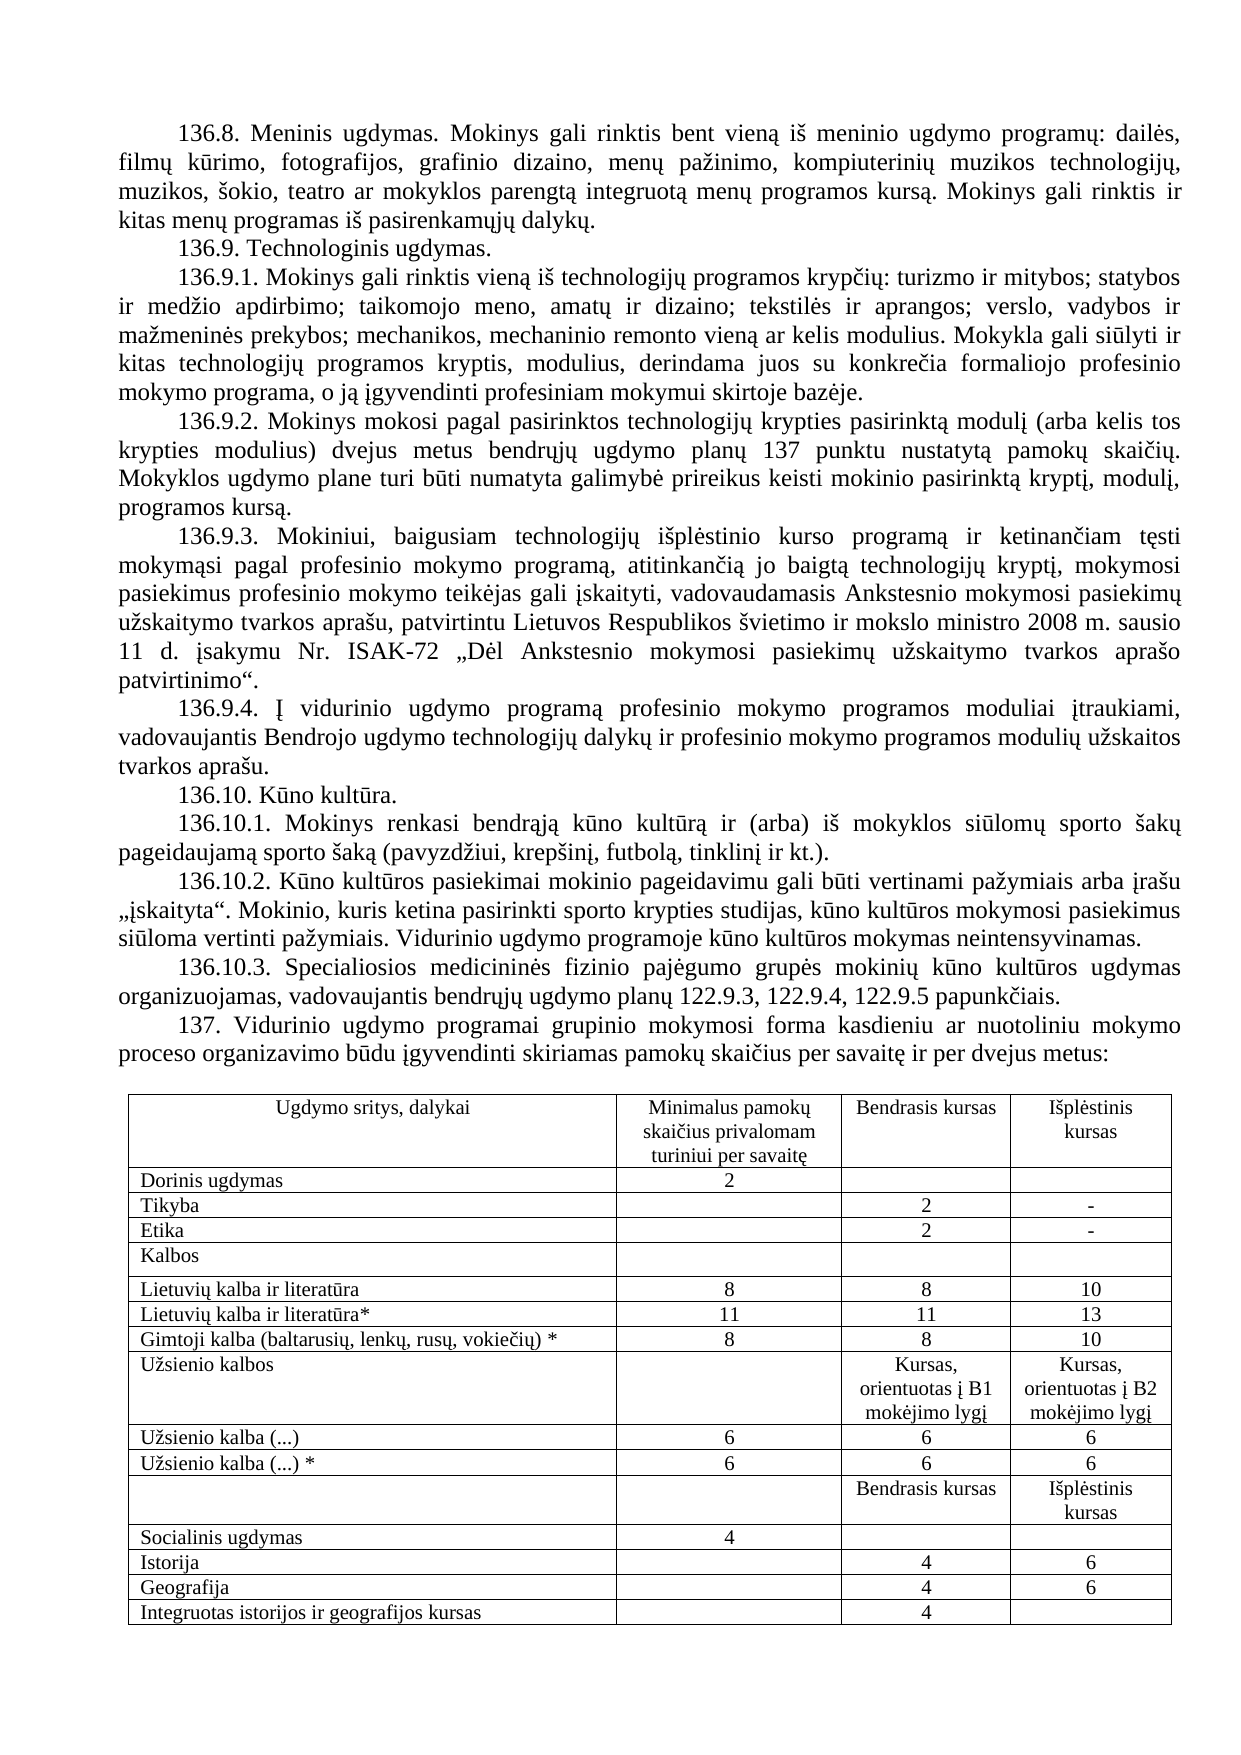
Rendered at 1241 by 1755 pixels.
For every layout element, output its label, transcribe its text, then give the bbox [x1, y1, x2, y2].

text 136.9. Technologinis ugdymas. [118, 233, 1182, 262]
table_cell [1011, 1243, 1171, 1276]
table_cell 6 [617, 1450, 841, 1474]
table_cell 6 [1011, 1425, 1171, 1449]
table_cell [1011, 1525, 1171, 1549]
table_cell Istorija [129, 1550, 616, 1574]
table_cell Etika [129, 1218, 616, 1242]
table_cell - [1011, 1193, 1171, 1217]
table_cell 10 [1011, 1327, 1171, 1351]
table_cell Lietuvių kalba ir literatūra [129, 1277, 616, 1301]
table_cell 2 [842, 1218, 1010, 1242]
table_cell 10 [1011, 1277, 1171, 1301]
table_cell 8 [842, 1277, 1010, 1301]
table_cell 11 [842, 1302, 1010, 1326]
table_cell Socialinis ugdymas [129, 1525, 616, 1549]
table_cell Bendrasis kursas [842, 1476, 1010, 1524]
table_cell 4 [842, 1600, 1010, 1624]
table_cell [617, 1575, 841, 1599]
table_cell [617, 1550, 841, 1574]
table_cell Tikyba [129, 1193, 616, 1217]
table_cell 8 [842, 1327, 1010, 1351]
text 136.10.2. Kūno kultūros pasiekimai mokinio pageidavimu gali būti vertinami pažymiais arba įrašu „įskaityta“. Mokinio, kuris ketina pasirinkti sporto krypties studijas, kūno kultūros mokymosi pasiekimus siūloma vertinti pažymiais. Vidurinio ugdymo programoje kūno kultūros mokymas neintensyvinamas. [118, 866, 1182, 952]
table_cell 8 [617, 1277, 841, 1301]
table_cell 4 [842, 1575, 1010, 1599]
table_cell [129, 1476, 616, 1524]
table_cell - [1011, 1218, 1171, 1242]
table_header Išplėstinis kursas [1011, 1095, 1171, 1167]
table_cell Kursas, orientuotas į B1 mokėjimo lygį [842, 1352, 1010, 1424]
table_header Minimalus pamokų skaičius privalomam turiniui per savaitę [617, 1095, 841, 1167]
table_cell 6 [1011, 1550, 1171, 1574]
table_header Bendrasis kursas [842, 1095, 1010, 1167]
table_cell [617, 1218, 841, 1242]
text 136.10.1. Mokinys renkasi bendrąją kūno kultūrą ir (arba) iš mokyklos siūlomų sporto šakų pageidaujamą sporto šaką (pavyzdžiui, krepšinį, futbolą, tinklinį ir kt.). [118, 808, 1182, 866]
table_cell Gimtoji kalba (baltarusių, lenkų, rusų, vokiečių) * [129, 1327, 616, 1351]
text 137. Vidurinio ugdymo programai grupinio mokymosi forma kasdieniu ar nuotoliniu mokymo proceso organizavimo būdu įgyvendinti skiriamas pamokų skaičius per savaitę ir per dvejus metus: [118, 1010, 1182, 1067]
table_cell Užsienio kalba (...) [129, 1425, 616, 1449]
table_cell [1011, 1600, 1171, 1624]
text 136.10. Kūno kultūra. [118, 780, 1182, 808]
table_cell [617, 1600, 841, 1624]
table_cell [617, 1352, 841, 1424]
text 136.9.3. Mokiniui, baigusiam technologijų išplėstinio kurso programą ir ketinančiam tęsti mokymąsi pagal profesinio mokymo programą, atitinkančią jo baigtą technologijų kryptį, mokymosi pasiekimus profesinio mokymo teikėjas gali įskaityti, vadovaudamasis Ankstesnio mokymosi pasiekimų užskaitymo tvarkos aprašu, patvirtintu Lietuvos Respublikos švietimo ir mokslo ministro 2008 m. sausio 11 d. įsakymu Nr. ISAK-72 „Dėl Ankstesnio mokymosi pasiekimų užskaitymo tvarkos aprašo patvirtinimo“. [118, 521, 1182, 693]
table_cell 2 [842, 1193, 1010, 1217]
table_cell Lietuvių kalba ir literatūra* [129, 1302, 616, 1326]
table_cell [842, 1243, 1010, 1276]
table_cell 6 [1011, 1575, 1171, 1599]
table_cell 4 [842, 1550, 1010, 1574]
table_cell Geografija [129, 1575, 616, 1599]
table_cell 8 [617, 1327, 841, 1351]
text 136.9.4. Į vidurinio ugdymo programą profesinio mokymo programos moduliai įtraukiami, vadovaujantis Bendrojo ugdymo technologijų dalykų ir profesinio mokymo programos modulių užskaitos tvarkos aprašu. [118, 693, 1182, 780]
table_cell [1011, 1168, 1171, 1192]
table_cell Integruotas istorijos ir geografijos kursas [129, 1600, 616, 1624]
table_cell 6 [617, 1425, 841, 1449]
text 136.9.2. Mokinys mokosi pagal pasirinktos technologijų krypties pasirinktą modulį (arba kelis tos krypties modulius) dvejus metus bendrųjų ugdymo planų 137 punktu nustatytą pamokų skaičių. Mokyklos ugdymo plane turi būti numatyta galimybė prireikus keisti mokinio pasirinktą kryptį, modulį, programos kursą. [118, 406, 1182, 521]
table_cell Kursas, orientuotas į B2 mokėjimo lygį [1011, 1352, 1171, 1424]
table_cell [617, 1476, 841, 1524]
table_header Ugdymo sritys, dalykai [129, 1095, 616, 1167]
table_cell 6 [1011, 1450, 1171, 1474]
text 136.9.1. Mokinys gali rinktis vieną iš technologijų programos krypčių: turizmo ir mitybos; statybos ir medžio apdirbimo; taikomojo meno, amatų ir dizaino; tekstilės ir aprangos; verslo, vadybos ir mažmeninės prekybos; mechanikos, mechaninio remonto vieną ar kelis modulius. Mokykla gali siūlyti ir kitas technologijų programos kryptis, modulius, derindama juos su konkrečia formaliojo profesinio mokymo programa, o ją įgyvendinti profesiniam mokymui skirtoje bazėje. [118, 262, 1182, 406]
table_cell Išplėstinis kursas [1011, 1476, 1171, 1524]
table_cell 11 [617, 1302, 841, 1326]
table_cell [842, 1525, 1010, 1549]
text 136.8. Meninis ugdymas. Mokinys gali rinktis bent vieną iš meninio ugdymo programų: dailės, filmų kūrimo, fotografijos, grafinio dizaino, menų pažinimo, kompiuterinių muzikos technologijų, muzikos, šokio, teatro ar mokyklos parengtą integruotą menų programos kursą. Mokinys gali rinktis ir kitas menų programas iš pasirenkamųjų dalykų. [118, 118, 1182, 233]
table_cell 6 [842, 1425, 1010, 1449]
table_cell Dorinis ugdymas [129, 1168, 616, 1192]
table_cell [842, 1168, 1010, 1192]
table_cell [617, 1193, 841, 1217]
table_cell 6 [842, 1450, 1010, 1474]
table_cell 13 [1011, 1302, 1171, 1326]
table_cell 2 [617, 1168, 841, 1192]
table_cell 4 [617, 1525, 841, 1549]
text 136.10.3. Specialiosios medicininės fizinio pajėgumo grupės mokinių kūno kultūros ugdymas organizuojamas, vadovaujantis bendrųjų ugdymo planų 122.9.3, 122.9.4, 122.9.5 papunkčiais. [118, 952, 1182, 1010]
table_cell Kalbos [129, 1243, 616, 1276]
table_cell [617, 1243, 841, 1276]
table_cell Užsienio kalba (...) * [129, 1450, 616, 1474]
table_cell Užsienio kalbos [129, 1352, 616, 1424]
